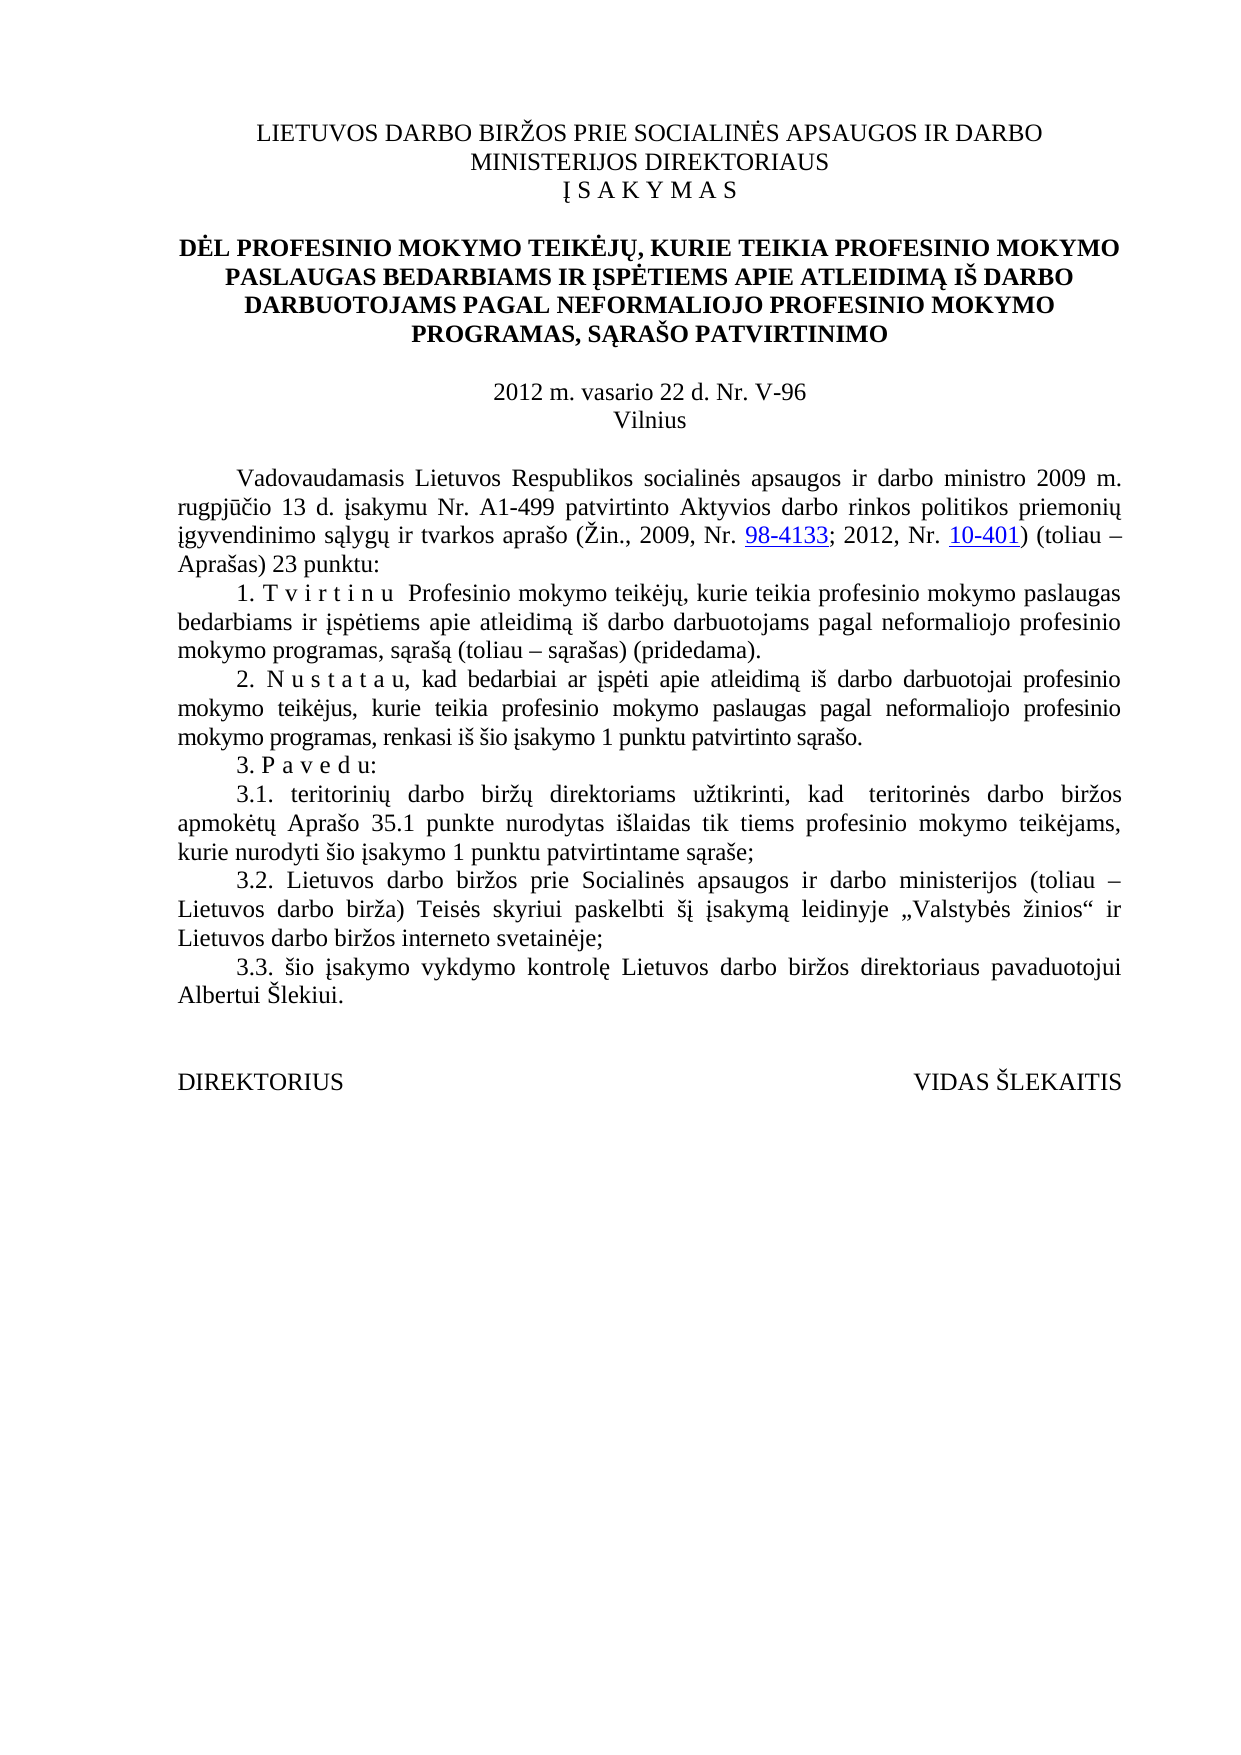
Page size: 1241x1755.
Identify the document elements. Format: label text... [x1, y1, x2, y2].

text Direktorius Vidas Šlekaitis [177, 1067, 1122, 1096]
text Į S A K Y M A S [177, 176, 1122, 204]
text 3.3. šio įsakymo vykdymo kontrolę Lietuvos darbo biržos direktoriaus pavaduotojui Albertui Šlekiui. [177, 952, 1122, 1009]
text LIETUVOS DARBO BIRŽOS prie socialinės apsaugos ir darbo ministerijos DIREKTORIAUS [177, 118, 1122, 176]
text 2012 m. vasario 22 d. Nr. V-96 [177, 377, 1122, 406]
text DĖL Profesinio mokymo teikėjų, kurie teikia profesinio mokymo paslaugas bedarbiams ir įspėtiems apie atleidimą iš darbo darbuotojams pagal Neformaliojo profesinio mokymo programas, sąrašo patvirtinimo [177, 233, 1122, 348]
text 3.1. teritorinių darbo biržų direktoriams užtikrinti, kad teritorinės darbo biržos apmokėtų Aprašo 35.1 punkte nurodytas išlaidas tik tiems profesinio mokymo teikėjams, kurie nurodyti šio įsakymo 1 punktu patvirtintame sąraše; [177, 779, 1122, 866]
text 2. Nustatau, kad bedarbiai ar įspėti apie atleidimą iš darbo darbuotojai profesinio mokymo teikėjus, kurie teikia profesinio mokymo paslaugas pagal neformaliojo profesinio mokymo programas, renkasi iš šio įsakymo 1 punktu patvirtinto sąrašo. [177, 664, 1122, 751]
text Vilnius [177, 406, 1122, 434]
text 3. Pavedu: [177, 751, 1122, 779]
text 1. Tvirtinu Profesinio mokymo teikėjų, kurie teikia profesinio mokymo paslaugas bedarbiams ir įspėtiems apie atleidimą iš darbo darbuotojams pagal neformaliojo profesinio mokymo programas, sąrašą (toliau – sąrašas) (pridedama). [177, 578, 1122, 664]
text Vadovaudamasis Lietuvos Respublikos socialinės apsaugos ir darbo ministro 2009 m. rugpjūčio 13 d. įsakymu Nr. A1-499 patvirtinto Aktyvios darbo rinkos politikos priemonių įgyvendinimo sąlygų ir tvarkos aprašo (Žin., 2009, Nr. 98-4133; 2012, Nr. 10-401) (toliau – Aprašas) 23 punktu: [177, 463, 1122, 578]
text 3.2. Lietuvos darbo biržos prie Socialinės apsaugos ir darbo ministerijos (toliau – Lietuvos darbo birža) Teisės skyriui paskelbti šį įsakymą leidinyje „Valstybės žinios“ ir Lietuvos darbo biržos interneto svetainėje; [177, 866, 1122, 952]
